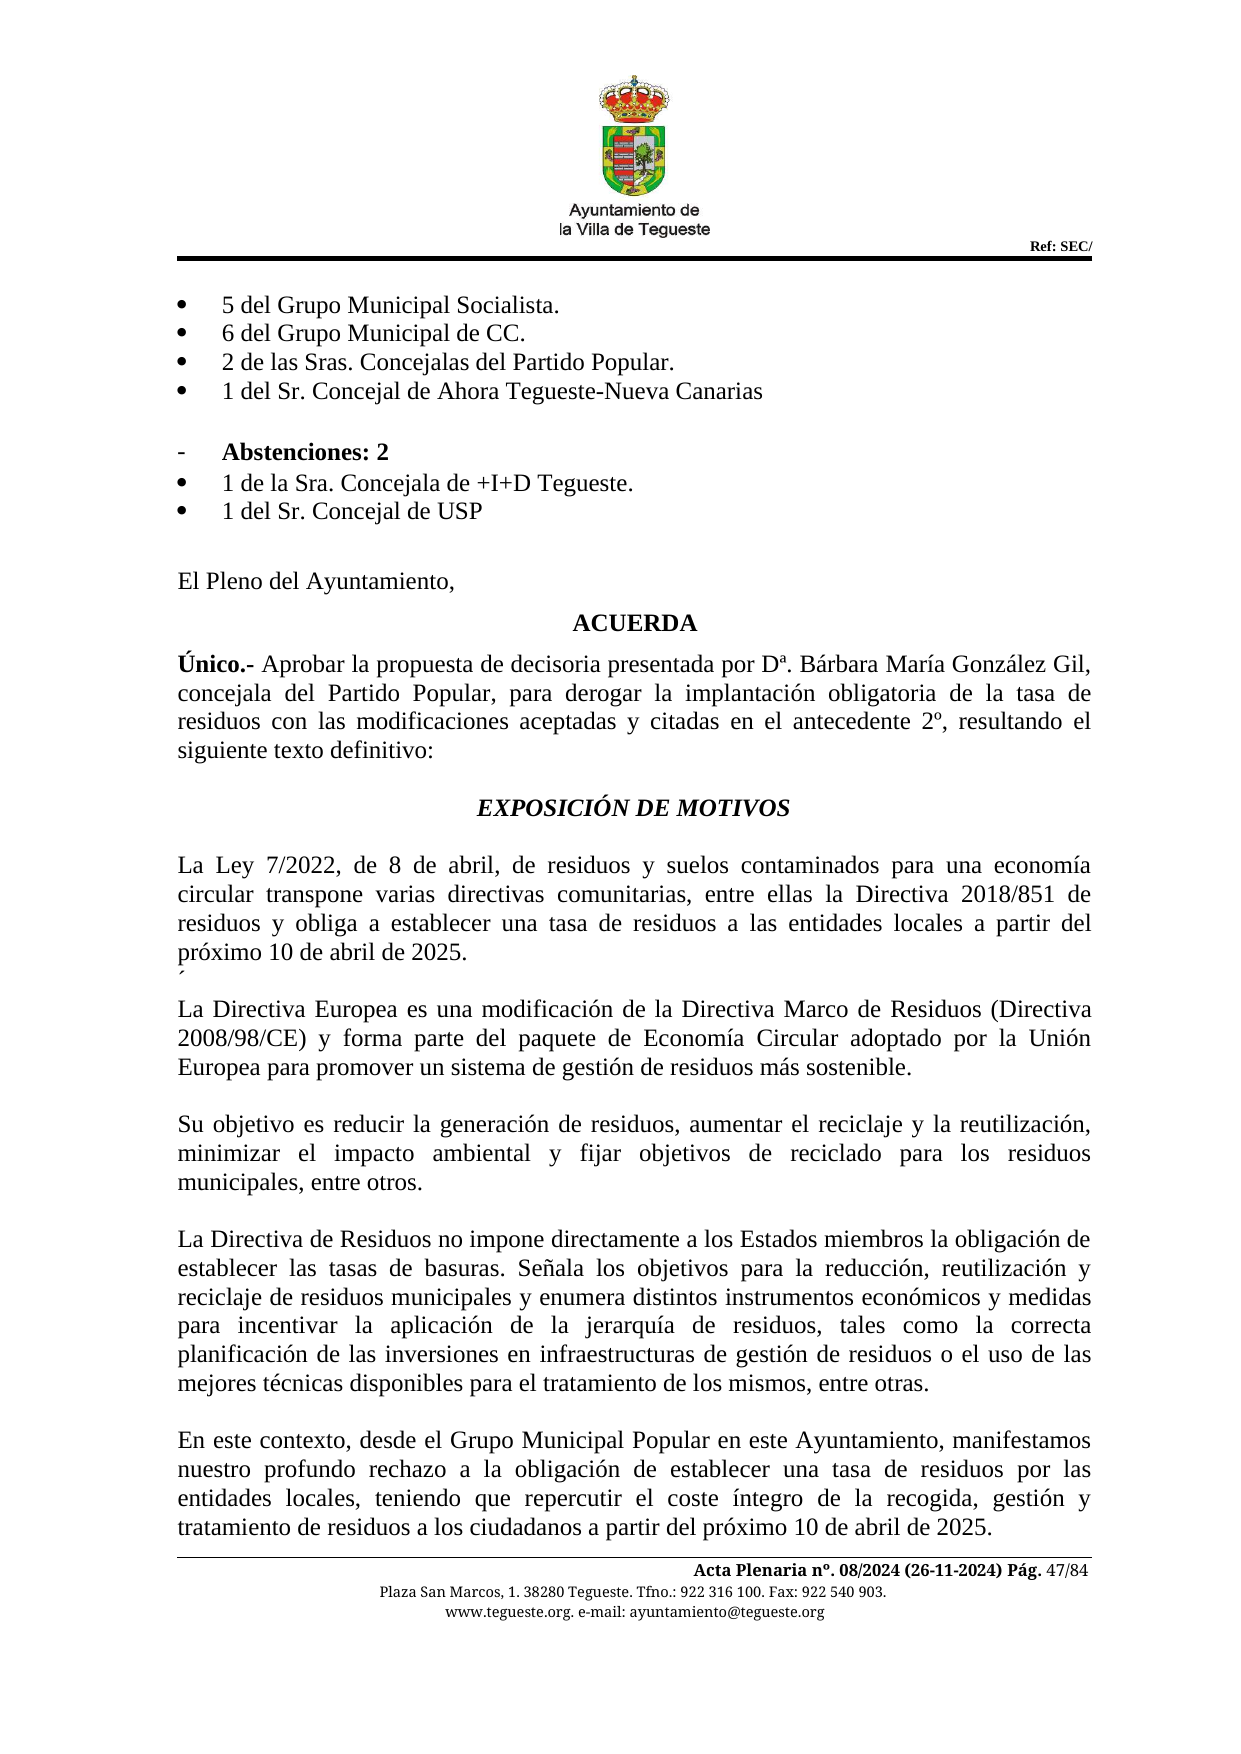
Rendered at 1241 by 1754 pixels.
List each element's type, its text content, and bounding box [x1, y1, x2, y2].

text La Directiva de Residuos no impone directamente a los Estados miembros la obligación de establecer las tasas de basuras. Señala los objetivos para la reducción, reutilización y reciclaje de residuos municipales y enumera distintos instrumentos económicos y medidas para incentivar la aplicación de la jerarquía de residuos, tales como la correcta planificación de las inversiones en infraestructuras de gestión de residuos o el uso de las mejores técnicas disponibles para el tratamiento de los mismos, entre otras. [177, 1224, 1092, 1397]
text La Directiva Europea es una modificación de la Directiva Marco de Residuos (Directiva 2008/98/CE) y forma parte del paquete de Economía Circular adoptado por la Unión Europea para promover un sistema de gestión de residuos más sostenible. [177, 994, 1092, 1080]
subtitle EXPOSICIÓN DE MOTIVOS [177, 793, 1092, 821]
list 6 del Grupo Municipal de CC. [177, 318, 1092, 347]
text El Pleno del Ayuntamiento, [177, 566, 1092, 595]
text Su objetivo es reducir la generación de residuos, aumentar el reciclaje y la reutilización, minimizar el impacto ambiental y fijar objetivos de reciclado para los residuos municipales, entre otros. [177, 1109, 1092, 1195]
list 5 del Grupo Municipal Socialista. [177, 290, 1092, 318]
text En este contexto, desde el Grupo Municipal Popular en este Ayuntamiento, manifestamos nuestro profundo rechazo a la obligación de establecer una tasa de residuos por las entidades locales, teniendo que repercutir el coste íntegro de la recogida, gestión y tratamiento de residuos a los ciudadanos a partir del próximo 10 de abril de 2025. [177, 1425, 1092, 1540]
list Abstenciones: 2 [177, 433, 1092, 468]
text ´ [177, 965, 1092, 994]
text ACUERDA [177, 608, 1092, 636]
list 1 de la Sra. Concejala de +I+D Tegueste. [177, 468, 1092, 496]
text Único.- Aprobar la propuesta de decisoria presentada por Dª. Bárbara María González Gil, concejala del Partido Popular, para derogar la implantación obligatoria de la tasa de residuos con las modificaciones aceptadas y citadas en el antecedente 2º, resultando el siguiente texto definitivo: [177, 649, 1092, 764]
text La Ley 7/2022, de 8 de abril, de residuos y suelos contaminados para una economía circular transpone varias directivas comunitarias, entre ellas la Directiva 2018/851 de residuos y obliga a establecer una tasa de residuos a las entidades locales a partir del próximo 10 de abril de 2025. [177, 850, 1092, 965]
list 1 del Sr. Concejal de USP [177, 496, 1092, 525]
list 2 de las Sras. Concejalas del Partido Popular. [177, 347, 1092, 376]
list 1 del Sr. Concejal de Ahora Tegueste-Nueva Canarias [177, 376, 1092, 405]
